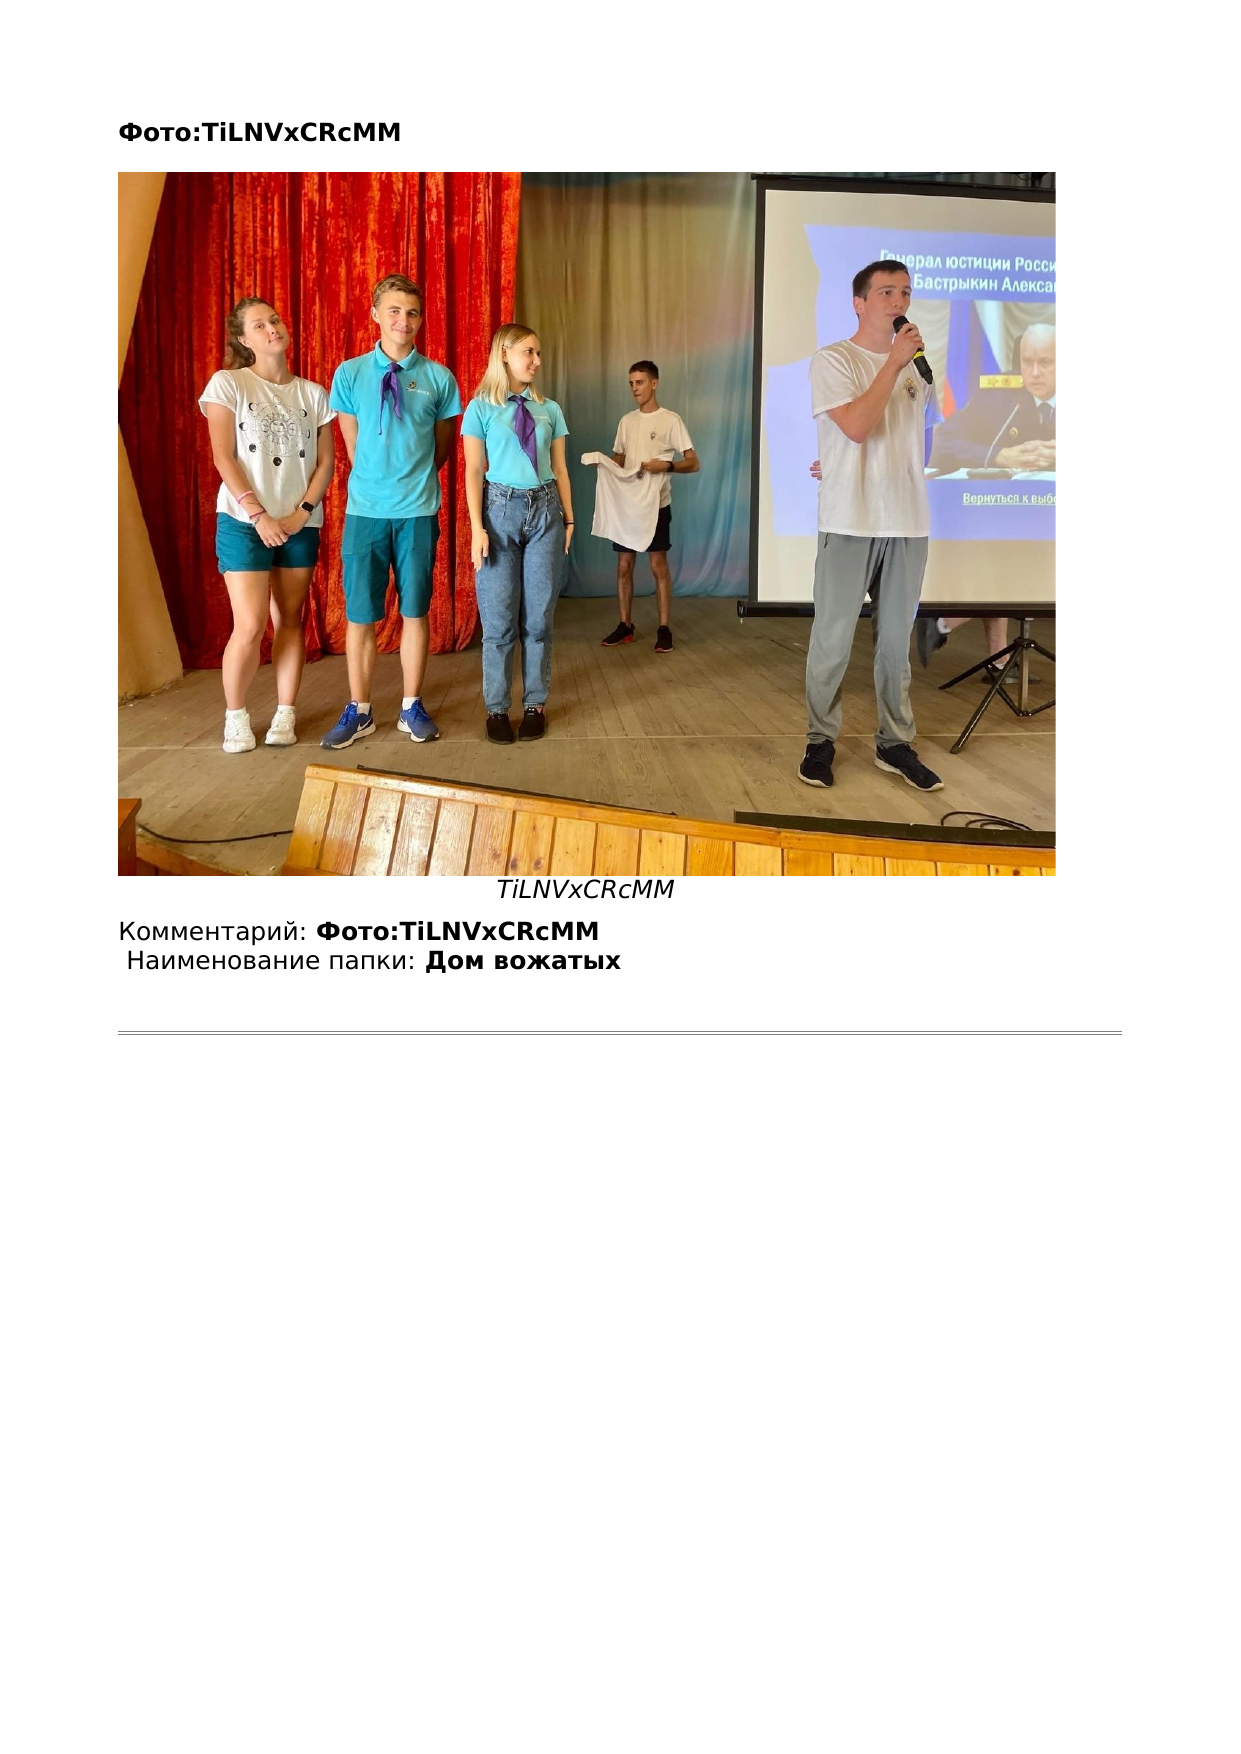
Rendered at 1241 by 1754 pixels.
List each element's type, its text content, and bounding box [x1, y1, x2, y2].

text TiLNVxCRcMM [118, 876, 1056, 904]
picture [118, 172, 1056, 876]
subtitle Фото:TiLNVxCRcMM [118, 118, 1122, 147]
text Комментарий: Фото:TiLNVxCRcMM Наименование папки: Дом вожатых [118, 917, 1122, 1004]
